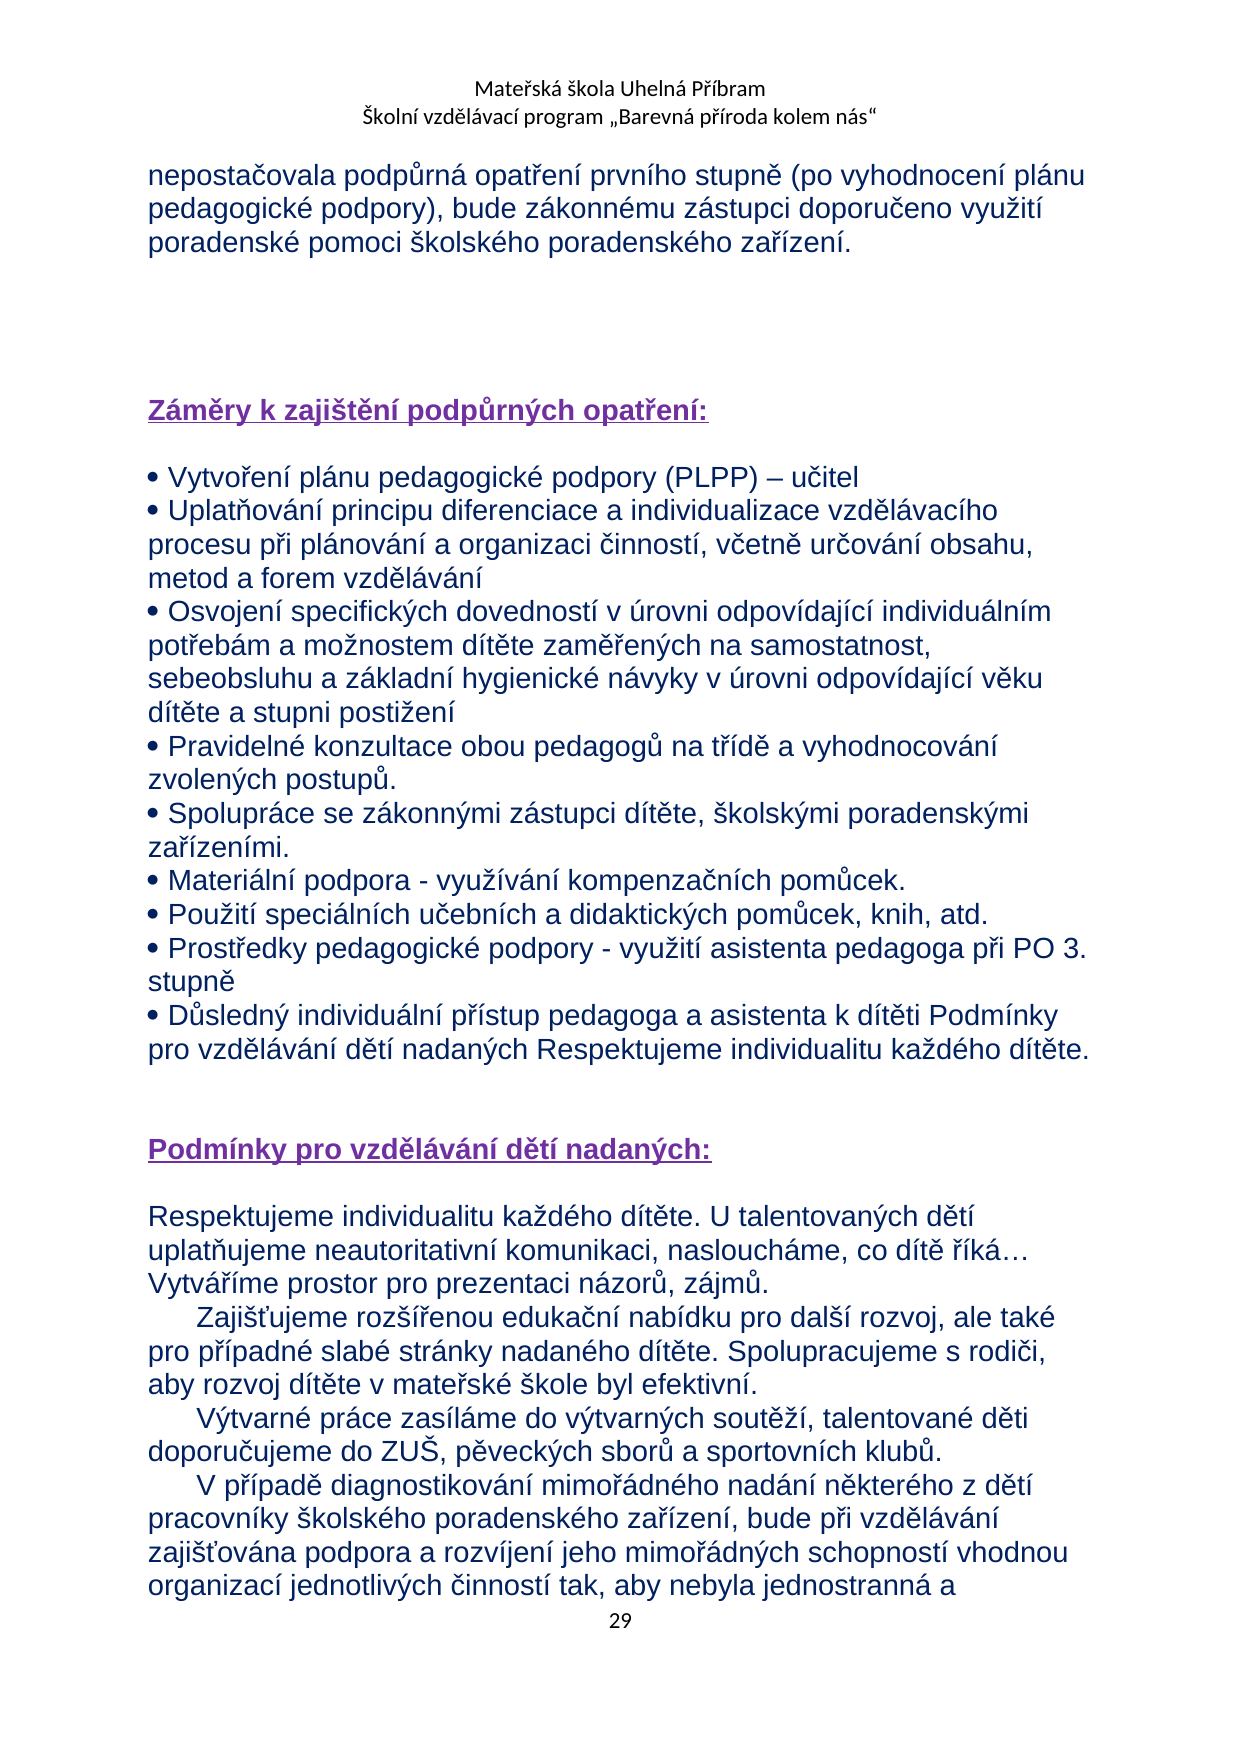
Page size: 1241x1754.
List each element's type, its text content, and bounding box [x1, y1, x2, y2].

subtitle  Pravidelné konzultace obou pedagogů na třídě a vyhodnocování zvolených postupů. [148, 729, 1093, 796]
subtitle  Vytvoření plánu pedagogické podpory (PLPP) – učitel [148, 460, 1093, 493]
subtitle  Uplatňování principu diferenciace a individualizace vzdělávacího procesu při plánování a organizaci činností, včetně určování obsahu, metod a forem vzdělávání [148, 493, 1093, 594]
subtitle  Materiální podpora - využívání kompenzačních pomůcek. [148, 863, 1093, 897]
subtitle V případě diagnostikování mimořádného nadání některého z dětí pracovníky školského poradenského zařízení, bude při vzdělávání zajišťována podpora a rozvíjení jeho mimořádných schopností vhodnou organizací jednotlivých činností tak, aby nebyla jednostranná a [148, 1468, 1093, 1602]
subtitle  Použití speciálních učebních a didaktických pomůcek, knih, atd. [148, 897, 1093, 931]
subtitle  Spolupráce se zákonnými zástupci dítěte, školskými poradenskými zařízeními. [148, 796, 1093, 863]
subtitle Respektujeme individualitu každého dítěte. U talentovaných dětí uplatňujeme neautoritativní komunikaci, nasloucháme, co dítě říká… Vytváříme prostor pro prezentaci názorů, zájmů. [148, 1199, 1093, 1300]
subtitle  Prostředky pedagogické podpory - využití asistenta pedagoga při PO 3. stupně [148, 931, 1093, 998]
subtitle Výtvarné práce zasíláme do výtvarných soutěží, talentované děti doporučujeme do ZUŠ, pěveckých sborů a sportovních klubů. [148, 1401, 1093, 1468]
subtitle Záměry k zajištění podpůrných opatření: [148, 393, 1093, 426]
subtitle Podmínky pro vzdělávání dětí nadaných: [148, 1132, 1093, 1166]
subtitle nepostačovala podpůrná opatření prvního stupně (po vyhodnocení plánu pedagogické podpory), bude zákonnému zástupci doporučeno využití poradenské pomoci školského poradenského zařízení. [148, 158, 1093, 258]
subtitle Zajišťujeme rozšířenou edukační nabídku pro další rozvoj, ale také pro případné slabé stránky nadaného dítěte. Spolupracujeme s rodiči, aby rozvoj dítěte v mateřské škole byl efektivní. [148, 1300, 1093, 1401]
subtitle  Důsledný individuální přístup pedagoga a asistenta k dítěti Podmínky pro vzdělávání dětí nadaných Respektujeme individualitu každého dítěte. [148, 998, 1093, 1065]
subtitle  Osvojení specifických dovedností v úrovni odpovídající individuálním potřebám a možnostem dítěte zaměřených na samostatnost, sebeobsluhu a základní hygienické návyky v úrovni odpovídající věku dítěte a stupni postižení [148, 594, 1093, 729]
